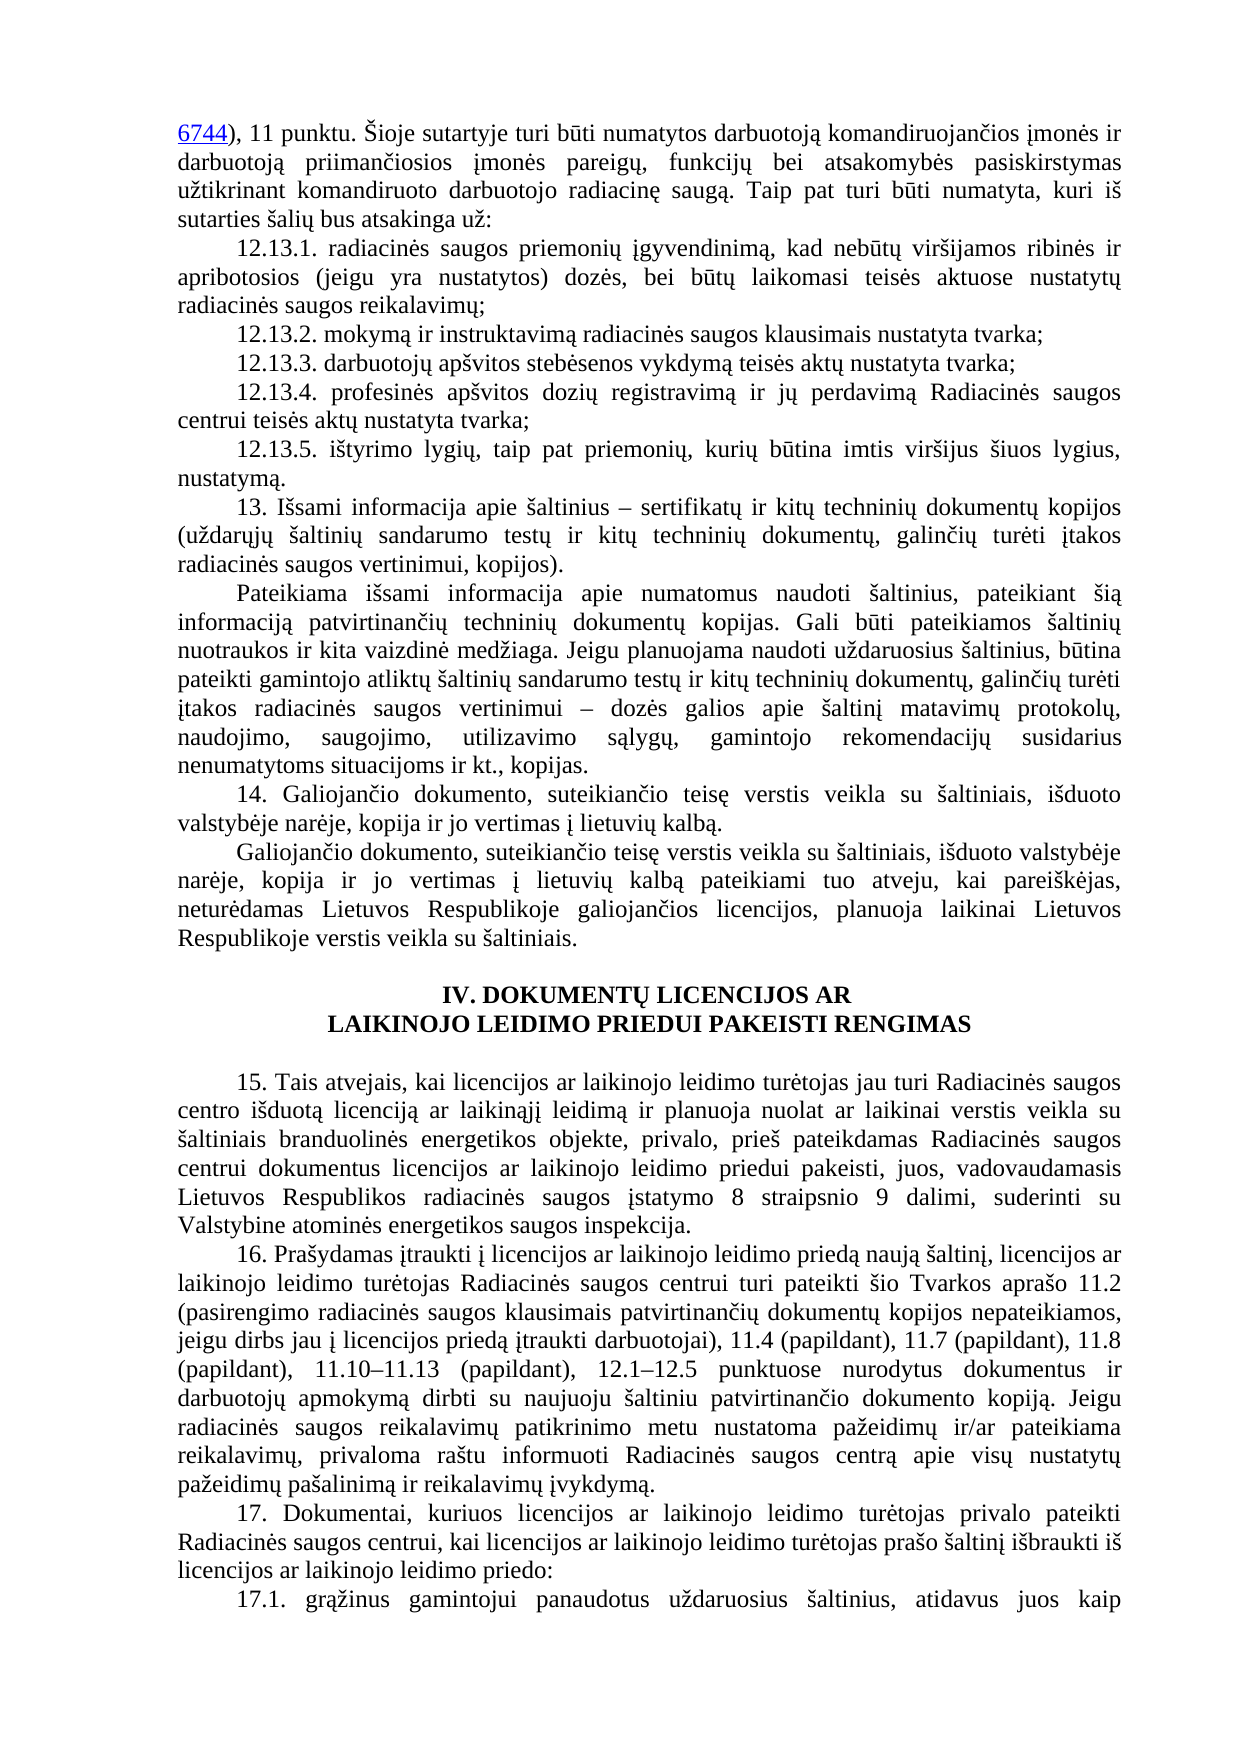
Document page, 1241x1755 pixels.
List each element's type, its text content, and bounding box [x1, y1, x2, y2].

text 15. Tais atvejais, kai licencijos ar laikinojo leidimo turėtojas jau turi Radiacinės saugos centro išduotą licenciją ar laikinąjį leidimą ir planuoja nuolat ar laikinai verstis veikla su šaltiniais branduolinės energetikos objekte, privalo, prieš pateikdamas Radiacinės saugos centrui dokumentus licencijos ar laikinojo leidimo priedui pakeisti, juos, vadovaudamasis Lietuvos Respublikos radiacinės saugos įstatymo 8 straipsnio 9 dalimi, suderinti su Valstybine atominės energetikos saugos inspekcija. [177, 1067, 1122, 1239]
text 14. Galiojančio dokumento, suteikiančio teisę verstis veikla su šaltiniais, išduoto valstybėje narėje, kopija ir jo vertimas į lietuvių kalbą. [177, 779, 1122, 837]
text Galiojančio dokumento, suteikiančio teisę verstis veikla su šaltiniais, išduoto valstybėje narėje, kopija ir jo vertimas į lietuvių kalbą pateikiami tuo atveju, kai pareiškėjas, neturėdamas Lietuvos Respublikoje galiojančios licencijos, planuoja laikinai Lietuvos Respublikoje verstis veikla su šaltiniais. [177, 837, 1122, 952]
text 12.13.2. mokymą ir instruktavimą radiacinės saugos klausimais nustatyta tvarka; [177, 319, 1122, 348]
text 16. Prašydamas įtraukti į licencijos ar laikinojo leidimo priedą naują šaltinį, licencijos ar laikinojo leidimo turėtojas Radiacinės saugos centrui turi pateikti šio Tvarkos aprašo 11.2 (pasirengimo radiacinės saugos klausimais patvirtinančių dokumentų kopijos nepateikiamos, jeigu dirbs jau į licencijos priedą įtraukti darbuotojai), 11.4 (papildant), 11.7 (papildant), 11.8 (papildant), 11.10–11.13 (papildant), 12.1–12.5 punktuose nurodytus dokumentus ir darbuotojų apmokymą dirbti su naujuoju šaltiniu patvirtinančio dokumento kopiją. Jeigu radiacinės saugos reikalavimų patikrinimo metu nustatoma pažeidimų ir/ar pateikiama reikalavimų, privaloma raštu informuoti Radiacinės saugos centrą apie visų nustatytų pažeidimų pašalinimą ir reikalavimų įvykdymą. [177, 1239, 1122, 1498]
text LAIKINOJO LEIDIMO PRIEDUI PAKEISTI RENGIMAS [177, 1009, 1122, 1038]
text 12.13.4. profesinės apšvitos dozių registravimą ir jų perdavimą Radiacinės saugos centrui teisės aktų nustatyta tvarka; [177, 377, 1122, 434]
text 13. Išsami informacija apie šaltinius – sertifikatų ir kitų techninių dokumentų kopijos (uždarųjų šaltinių sandarumo testų ir kitų techninių dokumentų, galinčių turėti įtakos radiacinės saugos vertinimui, kopijos). [177, 492, 1122, 578]
text 17. Dokumentai, kuriuos licencijos ar laikinojo leidimo turėtojas privalo pateikti Radiacinės saugos centrui, kai licencijos ar laikinojo leidimo turėtojas prašo šaltinį išbraukti iš licencijos ar laikinojo leidimo priedo: [177, 1498, 1122, 1584]
text 6744), 11 punktu. Šioje sutartyje turi būti numatytos darbuotoją komandiruojančios įmonės ir darbuotoją priimančiosios įmonės pareigų, funkcijų bei atsakomybės pasiskirstymas užtikrinant komandiruoto darbuotojo radiacinę saugą. Taip pat turi būti numatyta, kuri iš sutarties šalių bus atsakinga už: [177, 118, 1122, 233]
text IV. DOKUMENTŲ LICENCIJOS AR [177, 981, 1122, 1009]
text 12.13.1. radiacinės saugos priemonių įgyvendinimą, kad nebūtų viršijamos ribinės ir apribotosios (jeigu yra nustatytos) dozės, bei būtų laikomasi teisės aktuose nustatytų radiacinės saugos reikalavimų; [177, 233, 1122, 319]
text Pateikiama išsami informacija apie numatomus naudoti šaltinius, pateikiant šią informaciją patvirtinančių techninių dokumentų kopijas. Gali būti pateikiamos šaltinių nuotraukos ir kita vaizdinė medžiaga. Jeigu planuojama naudoti uždaruosius šaltinius, būtina pateikti gamintojo atliktų šaltinių sandarumo testų ir kitų techninių dokumentų, galinčių turėti įtakos radiacinės saugos vertinimui – dozės galios apie šaltinį matavimų protokolų, naudojimo, saugojimo, utilizavimo sąlygų, gamintojo rekomendacijų susidarius nenumatytoms situacijoms ir kt., kopijas. [177, 578, 1122, 779]
text 12.13.5. ištyrimo lygių, taip pat priemonių, kurių būtina imtis viršijus šiuos lygius, nustatymą. [177, 434, 1122, 492]
text 17.1. grąžinus gamintojui panaudotus uždaruosius šaltinius, atidavus juos kaip [177, 1584, 1122, 1613]
text 12.13.3. darbuotojų apšvitos stebėsenos vykdymą teisės aktų nustatyta tvarka; [177, 348, 1122, 377]
